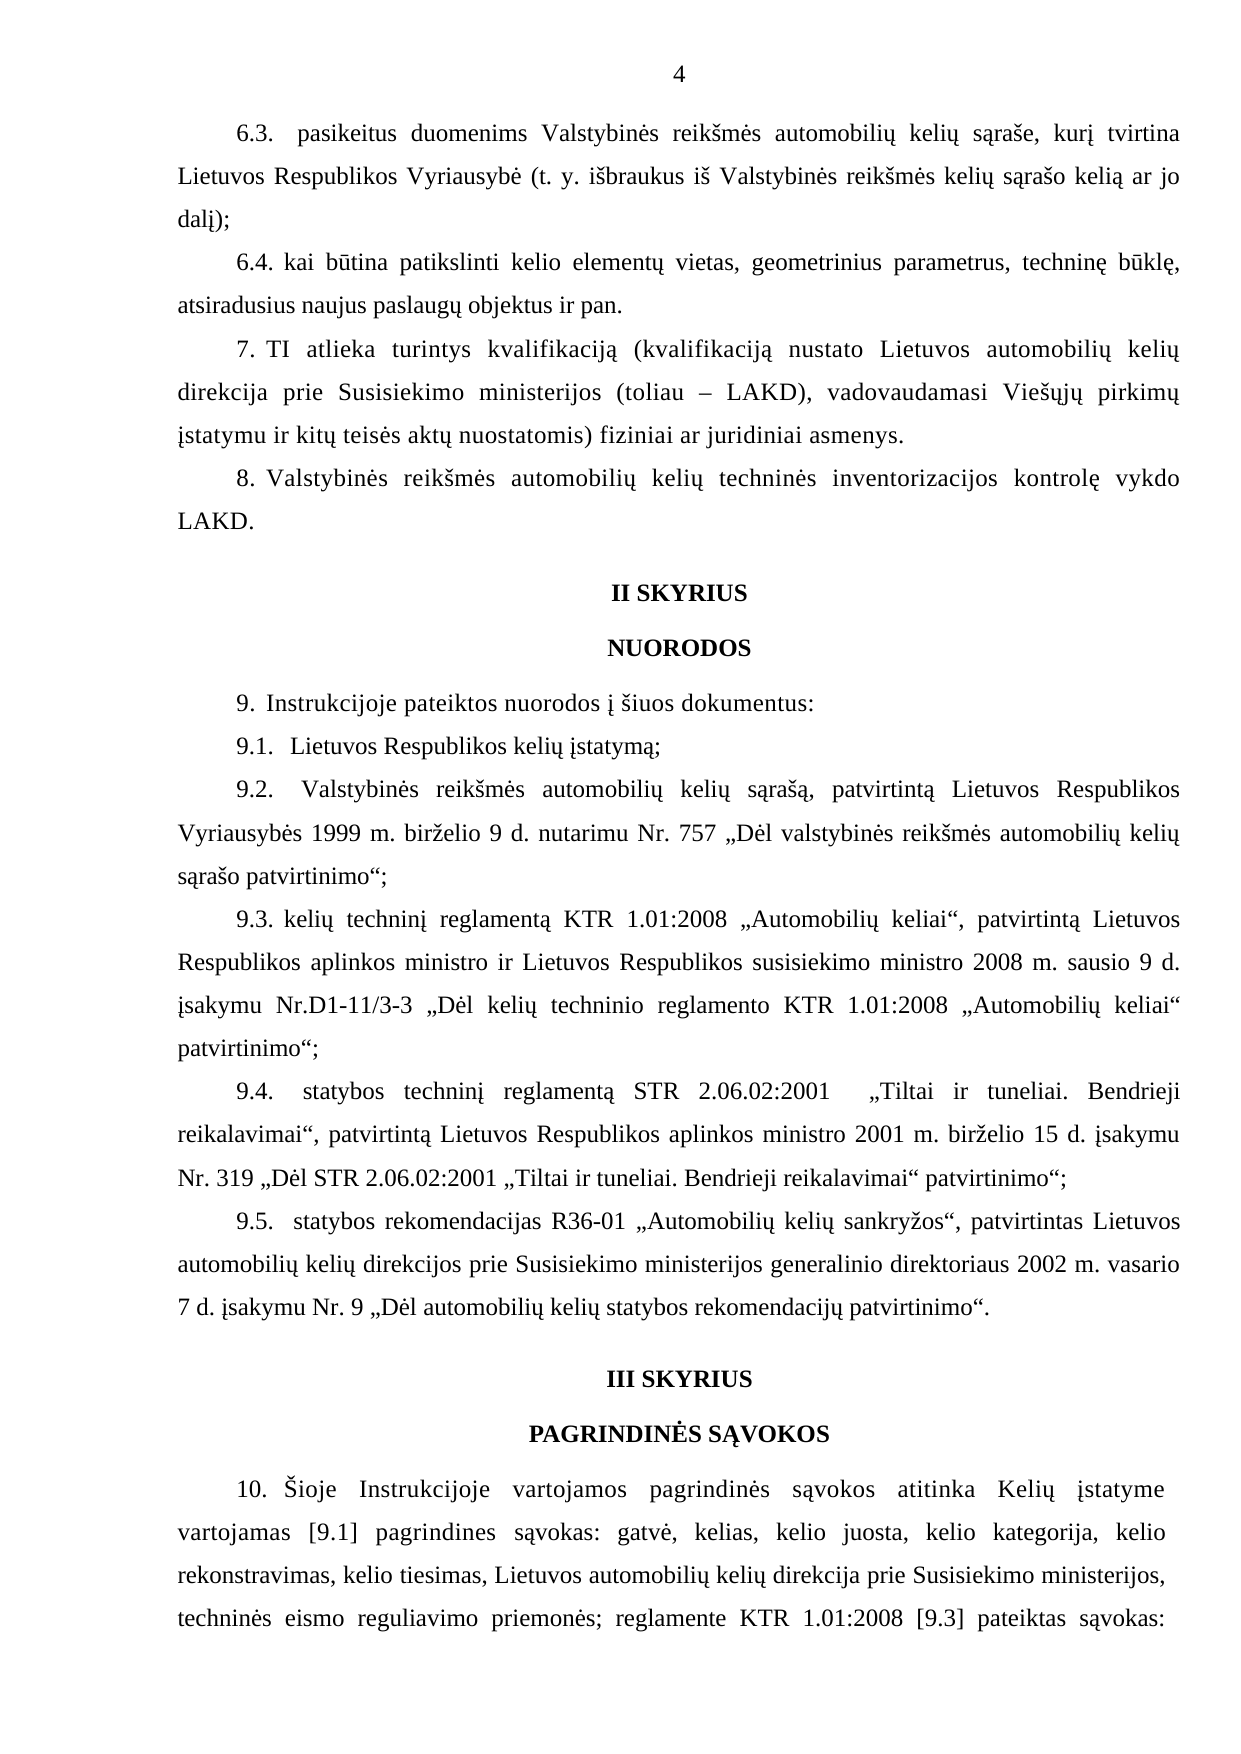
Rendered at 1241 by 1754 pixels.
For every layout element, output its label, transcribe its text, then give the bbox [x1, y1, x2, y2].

text 7. TI atlieka turintys kvalifikaciją (kvalifikaciją nustato Lietuvos automobilių kelių direkcija prie Susisiekimo ministerijos (toliau – LAKD), vadovaudamasi Viešųjų pirkimų įstatymu ir kitų teisės aktų nuostatomis) fiziniai ar juridiniai asmenys. [177, 334, 1181, 449]
text 9.3. kelių techninį reglamentą KTR 1.01:2008 „Automobilių keliai“, patvirtintą Lietuvos Respublikos aplinkos ministro ir Lietuvos Respublikos susisiekimo ministro 2008 m. sausio 9 d. įsakymu Nr.D1-11/3-3 „Dėl kelių techninio reglamento KTR 1.01:2008 „Automobilių keliai“ patvirtinimo“; [177, 904, 1181, 1062]
text III SKYRIUS [177, 1364, 1181, 1393]
text 9.2. Valstybinės reikšmės automobilių kelių sąrašą, patvirtintą Lietuvos Respublikos Vyriausybės 1999 m. birželio 9 d. nutarimu Nr. 757 „Dėl valstybinės reikšmės automobilių kelių sąrašo patvirtinimo“; [177, 774, 1181, 889]
text NUORODOS [177, 633, 1181, 662]
text 9. Instrukcijoje pateiktos nuorodos į šiuos dokumentus: [177, 688, 1181, 717]
text PAGRINDINĖS SĄVOKOS [177, 1419, 1181, 1448]
text 6.3. pasikeitus duomenims Valstybinės reikšmės automobilių kelių sąraše, kurį tvirtina Lietuvos Respublikos Vyriausybė (t. y. išbraukus iš Valstybinės reikšmės kelių sąrašo kelią ar jo dalį); [177, 118, 1181, 233]
text 8. Valstybinės reikšmės automobilių kelių techninės inventorizacijos kontrolę vykdo LAKD. [177, 463, 1181, 535]
text 10. Šioje Instrukcijoje vartojamos pagrindinės sąvokos atitinka Kelių įstatyme vartojamas [9.1] pagrindines sąvokas: gatvė, kelias, kelio juosta, kelio kategorija, kelio rekonstravimas, kelio tiesimas, Lietuvos automobilių kelių direkcija prie Susisiekimo ministerijos, techninės eismo reguliavimo priemonės; reglamente KTR 1.01:2008 [9.3] pateiktas sąvokas: [177, 1474, 1167, 1632]
text II SKYRIUS [177, 578, 1181, 607]
text 6.4. kai būtina patikslinti kelio elementų vietas, geometrinius parametrus, techninę būklę, atsiradusius naujus paslaugų objektus ir pan. [177, 247, 1181, 319]
text 9.1. Lietuvos Respublikos kelių įstatymą; [177, 731, 1181, 760]
text 9.5. statybos rekomendacijas R36-01 „Automobilių kelių sankryžos“, patvirtintas Lietuvos automobilių kelių direkcijos prie Susisiekimo ministerijos generalinio direktoriaus 2002 m. vasario 7 d. įsakymu Nr. 9 „Dėl automobilių kelių statybos rekomendacijų patvirtinimo“. [177, 1206, 1181, 1321]
text 9.4. statybos techninį reglamentą STR 2.06.02:2001 „Tiltai ir tuneliai. Bendrieji reikalavimai“, patvirtintą Lietuvos Respublikos aplinkos ministro 2001 m. birželio 15 d. įsakymu Nr. 319 „Dėl STR 2.06.02:2001 „Tiltai ir tuneliai. Bendrieji reikalavimai“ patvirtinimo“; [177, 1076, 1181, 1191]
